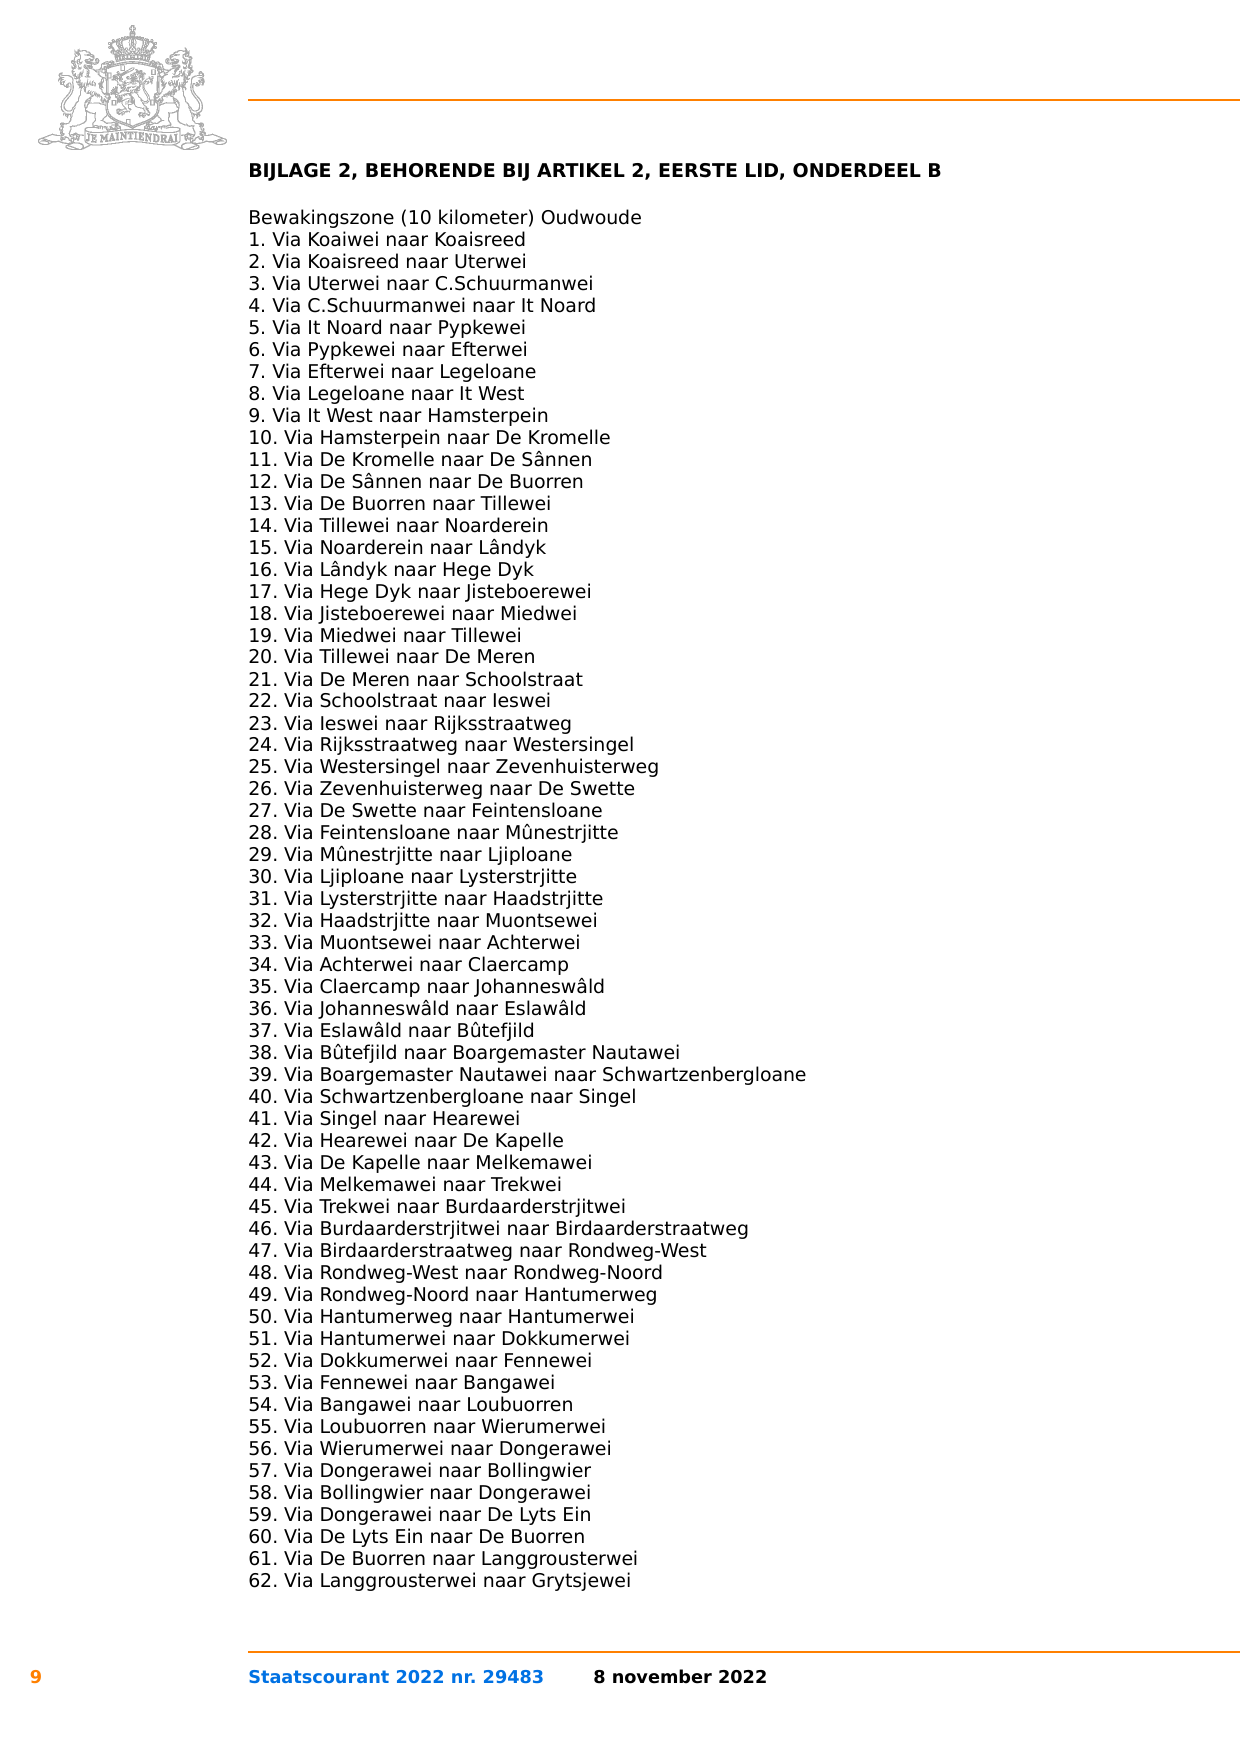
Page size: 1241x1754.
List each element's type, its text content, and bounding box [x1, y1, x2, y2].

text 26. Via Zevenhuisterweg naar De Swette [248, 778, 1163, 800]
text 55. Via Loubuorren naar Wierumerwei [248, 1416, 1163, 1438]
text 28. Via Feintensloane naar Mûnestrjitte [248, 822, 1163, 844]
text 61. Via De Buorren naar Langgrousterwei [248, 1548, 1163, 1569]
text 37. Via Eslawâld naar Bûtefjild [248, 1020, 1163, 1042]
text 12. Via De Sânnen naar De Buorren [248, 471, 1163, 493]
text 11. Via De Kromelle naar De Sânnen [248, 449, 1163, 471]
text 34. Via Achterwei naar Claercamp [248, 954, 1163, 976]
text 4. Via C.Schuurmanwei naar It Noard [248, 295, 1163, 317]
text 58. Via Bollingwier naar Dongerawei [248, 1482, 1163, 1504]
text 6. Via Pypkewei naar Efterwei [248, 339, 1163, 361]
text 42. Via Hearewei naar De Kapelle [248, 1130, 1163, 1152]
text 46. Via Burdaarderstrjitwei naar Birdaarderstraatweg [248, 1218, 1163, 1240]
text 14. Via Tillewei naar Noarderein [248, 514, 1163, 537]
text 32. Via Haadstrjitte naar Muontsewei [248, 910, 1163, 932]
text 27. Via De Swette naar Feintensloane [248, 800, 1163, 822]
text 44. Via Melkemawei naar Trekwei [248, 1174, 1163, 1196]
text 57. Via Dongerawei naar Bollingwier [248, 1460, 1163, 1482]
text 30. Via Ljiploane naar Lysterstrjitte [248, 866, 1163, 888]
text 9. Via It West naar Hamsterpein [248, 405, 1163, 427]
text 54. Via Bangawei naar Loubuorren [248, 1394, 1163, 1416]
text 41. Via Singel naar Hearewei [248, 1108, 1163, 1130]
text 33. Via Muontsewei naar Achterwei [248, 932, 1163, 954]
text 8. Via Legeloane naar It West [248, 383, 1163, 405]
text 23. Via Ieswei naar Rijksstraatweg [248, 712, 1163, 734]
text 10. Via Hamsterpein naar De Kromelle [248, 427, 1163, 449]
text 60. Via De Lyts Ein naar De Buorren [248, 1526, 1163, 1548]
text 52. Via Dokkumerwei naar Fennewei [248, 1350, 1163, 1372]
text 29. Via Mûnestrjitte naar Ljiploane [248, 844, 1163, 866]
text 36. Via Johanneswâld naar Eslawâld [248, 998, 1163, 1020]
text 45. Via Trekwei naar Burdaarderstrjitwei [248, 1196, 1163, 1218]
text 19. Via Miedwei naar Tillewei [248, 624, 1163, 646]
text 50. Via Hantumerweg naar Hantumerwei [248, 1306, 1163, 1328]
text 48. Via Rondweg-West naar Rondweg-Noord [248, 1262, 1163, 1284]
text 40. Via Schwartzenbergloane naar Singel [248, 1086, 1163, 1108]
text 38. Via Bûtefjild naar Boargemaster Nautawei [248, 1042, 1163, 1064]
text 24. Via Rijksstraatweg naar Westersingel [248, 734, 1163, 756]
text 43. Via De Kapelle naar Melkemawei [248, 1152, 1163, 1174]
text 56. Via Wierumerwei naar Dongerawei [248, 1438, 1163, 1460]
text 25. Via Westersingel naar Zevenhuisterweg [248, 756, 1163, 778]
text 13. Via De Buorren naar Tillewei [248, 493, 1163, 514]
text 17. Via Hege Dyk naar Jisteboerewei [248, 581, 1163, 602]
text 31. Via Lysterstrjitte naar Haadstrjitte [248, 888, 1163, 910]
text 49. Via Rondweg-Noord naar Hantumerweg [248, 1284, 1163, 1306]
text 59. Via Dongerawei naar De Lyts Ein [248, 1504, 1163, 1526]
text 35. Via Claercamp naar Johanneswâld [248, 976, 1163, 998]
text 39. Via Boargemaster Nautawei naar Schwartzenbergloane [248, 1064, 1163, 1086]
text 15. Via Noarderein naar Lândyk [248, 537, 1163, 558]
text 47. Via Birdaarderstraatweg naar Rondweg-West [248, 1240, 1163, 1262]
subtitle BIJLAGE 2, BEHORENDE BIJ ARTIKEL 2, EERSTE LID, ONDERDEEL B [248, 160, 1163, 182]
text 1. Via Koaiwei naar Koaisreed [248, 229, 1163, 251]
text 62. Via Langgrousterwei naar Grytsjewei [248, 1569, 1163, 1592]
text 16. Via Lândyk naar Hege Dyk [248, 558, 1163, 581]
text 2. Via Koaisreed naar Uterwei [248, 251, 1163, 273]
picture [38, 25, 227, 150]
text 20. Via Tillewei naar De Meren [248, 646, 1163, 668]
text 5. Via It Noard naar Pypkewei [248, 317, 1163, 339]
text 53. Via Fennewei naar Bangawei [248, 1372, 1163, 1394]
text 7. Via Efterwei naar Legeloane [248, 361, 1163, 383]
text 3. Via Uterwei naar C.Schuurmanwei [248, 273, 1163, 295]
text 22. Via Schoolstraat naar Ieswei [248, 690, 1163, 712]
text Bewakingszone (10 kilometer) Oudwoude [248, 207, 1163, 229]
text 21. Via De Meren naar Schoolstraat [248, 668, 1163, 690]
text 18. Via Jisteboerewei naar Miedwei [248, 602, 1163, 624]
text 51. Via Hantumerwei naar Dokkumerwei [248, 1328, 1163, 1350]
